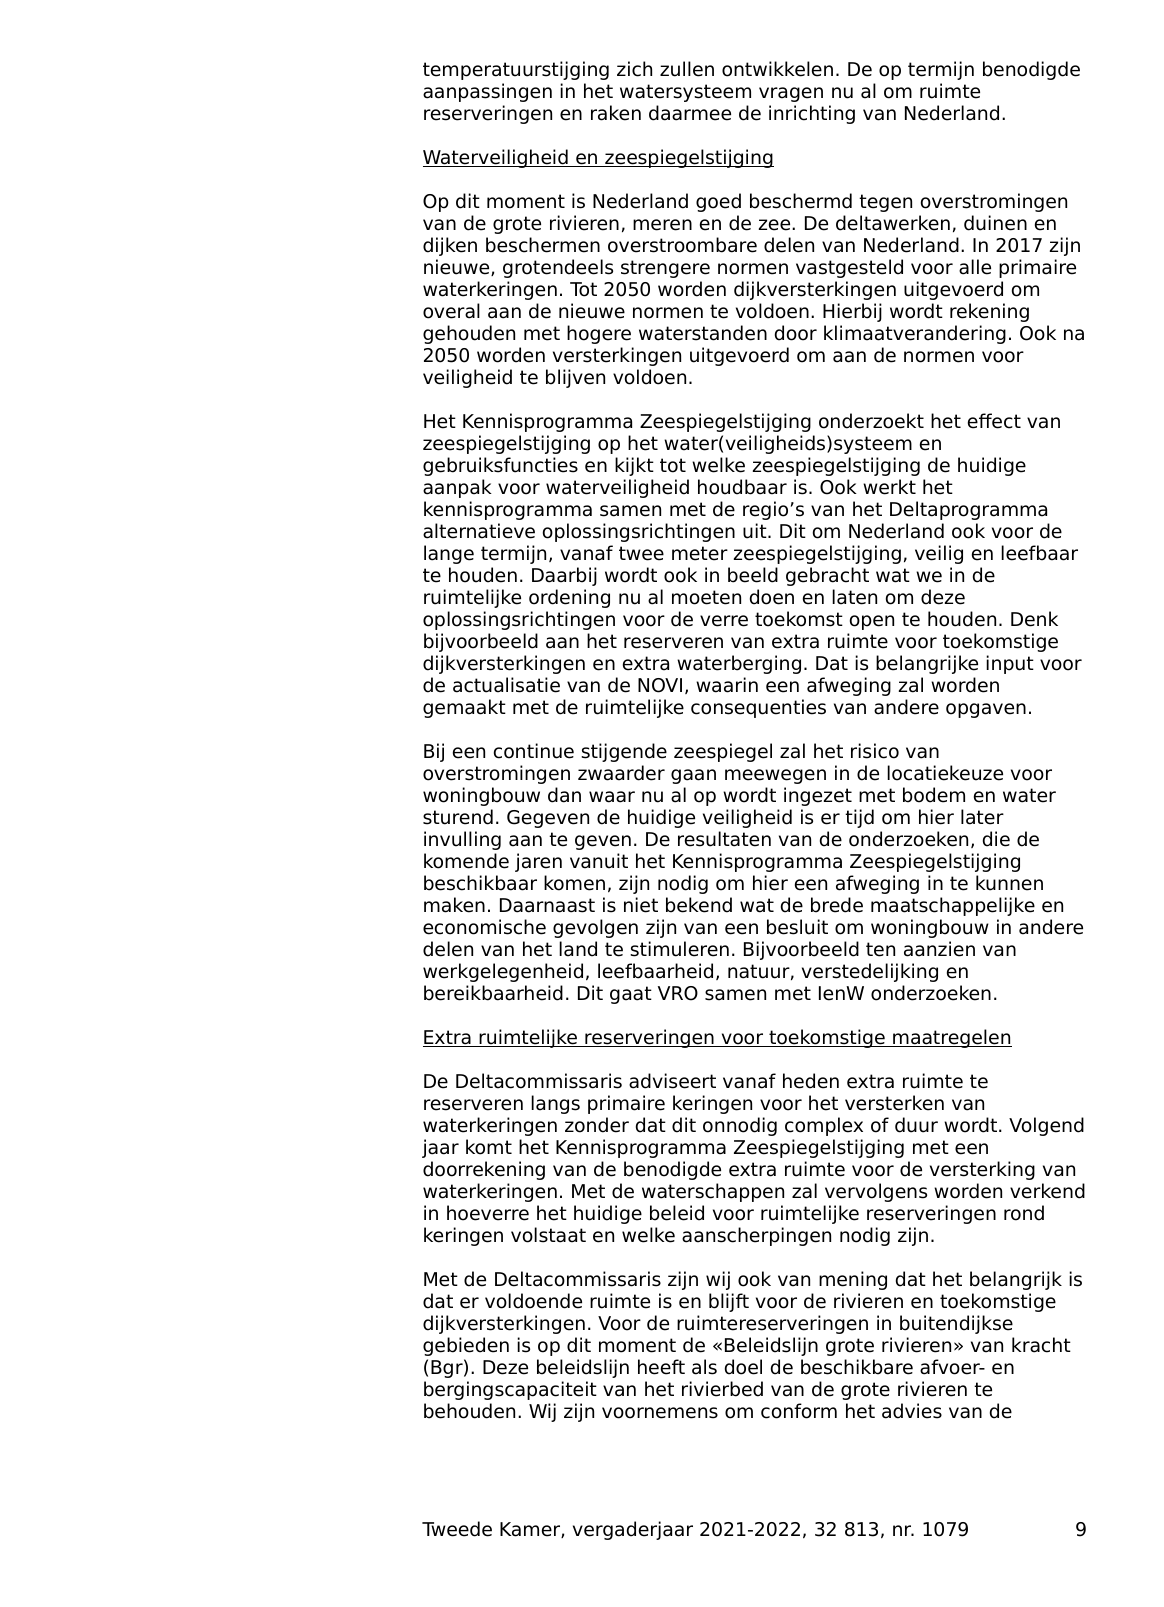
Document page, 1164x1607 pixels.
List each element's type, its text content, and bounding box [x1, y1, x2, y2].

text Het Kennisprogramma Zeespiegelstijging onderzoekt het effect van zeespiegelstijging op het water(veiligheids)systeem en gebruiksfuncties en kijkt tot welke zeespiegelstijging de huidige aanpak voor waterveiligheid houdbaar is. Ook werkt het kennisprogramma samen met de regio’s van het Deltaprogramma alternatieve oplossingsrichtingen uit. Dit om Nederland ook voor de lange termijn, vanaf twee meter zeespiegelstijging, veilig en leefbaar te houden. Daarbij wordt ook in beeld gebracht wat we in de ruimtelijke ordening nu al moeten doen en laten om deze oplossingsrichtingen voor de verre toekomst open te houden. Denk bijvoorbeeld aan het reserveren van extra ruimte voor toekomstige dijkversterkingen en extra waterberging. Dat is belangrijke input voor de actualisatie van de NOVI, waarin een afweging zal worden gemaakt met de ruimtelijke consequenties van andere opgaven. [422, 411, 1087, 719]
subtitle Waterveiligheid en zeespiegelstijging [422, 147, 1087, 169]
text Met de Deltacommissaris zijn wij ook van mening dat het belangrijk is dat er voldoende ruimte is en blijft voor de rivieren en toekomstige dijkversterkingen. Voor de ruimtereserveringen in buitendijkse gebieden is op dit moment de «Beleidslijn grote rivieren» van kracht (Bgr). Deze beleidslijn heeft als doel de beschikbare afvoer- en bergingscapaciteit van het rivierbed van de grote rivieren te behouden. Wij zijn voornemens om conform het advies van de [422, 1269, 1087, 1423]
subtitle Extra ruimtelijke reserveringen voor toekomstige maatregelen [422, 1027, 1087, 1049]
text temperatuurstijging zich zullen ontwikkelen. De op termijn benodigde aanpassingen in het watersysteem vragen nu al om ruimte reserveringen en raken daarmee de inrichting van Nederland. [422, 59, 1087, 125]
text De Deltacommissaris adviseert vanaf heden extra ruimte te reserveren langs primaire keringen voor het versterken van waterkeringen zonder dat dit onnodig complex of duur wordt. Volgend jaar komt het Kennisprogramma Zeespiegelstijging met een doorrekening van de benodigde extra ruimte voor de versterking van waterkeringen. Met de waterschappen zal vervolgens worden verkend in hoeverre het huidige beleid voor ruimtelijke reserveringen rond keringen volstaat en welke aanscherpingen nodig zijn. [422, 1071, 1087, 1247]
text Op dit moment is Nederland goed beschermd tegen overstromingen van de grote rivieren, meren en de zee. De deltawerken, duinen en dijken beschermen overstroombare delen van Nederland. In 2017 zijn nieuwe, grotendeels strengere normen vastgesteld voor alle primaire waterkeringen. Tot 2050 worden dijkversterkingen uitgevoerd om overal aan de nieuwe normen te voldoen. Hierbij wordt rekening gehouden met hogere waterstanden door klimaatverandering. Ook na 2050 worden versterkingen uitgevoerd om aan de normen voor veiligheid te blijven voldoen. [422, 191, 1087, 389]
text Bij een continue stijgende zeespiegel zal het risico van overstromingen zwaarder gaan meewegen in de locatiekeuze voor woningbouw dan waar nu al op wordt ingezet met bodem en water sturend. Gegeven de huidige veiligheid is er tijd om hier later invulling aan te geven. De resultaten van de onderzoeken, die de komende jaren vanuit het Kennisprogramma Zeespiegelstijging beschikbaar komen, zijn nodig om hier een afweging in te kunnen maken. Daarnaast is niet bekend wat de brede maatschappelijke en economische gevolgen zijn van een besluit om woningbouw in andere delen van het land te stimuleren. Bijvoorbeeld ten aanzien van werkgelegenheid, leefbaarheid, natuur, verstedelijking en bereikbaarheid. Dit gaat VRO samen met IenW onderzoeken. [422, 741, 1087, 1005]
